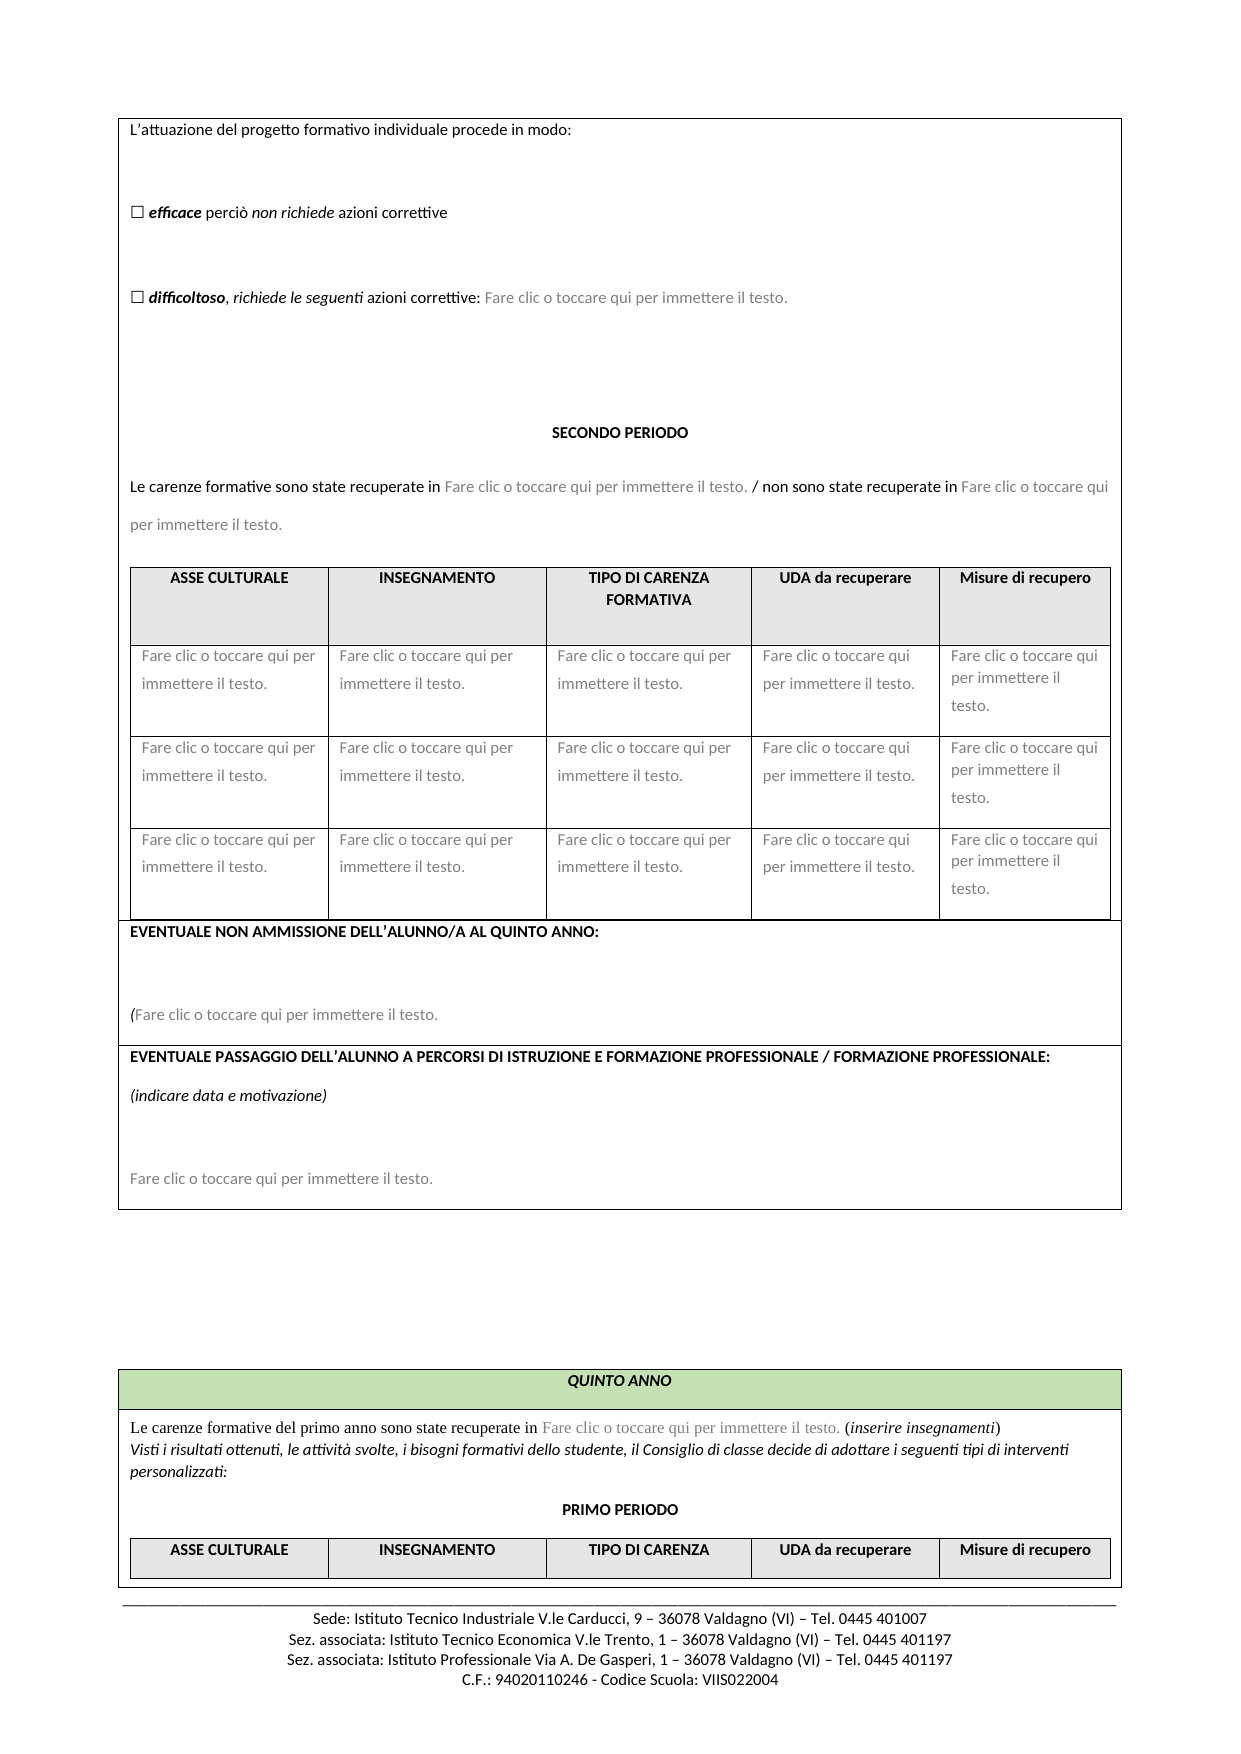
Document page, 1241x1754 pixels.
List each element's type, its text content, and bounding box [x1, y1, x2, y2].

table_cell Fare clic o toccare qui per immettere il testo. [940, 829, 1110, 919]
table_header UDA da recuperare [752, 568, 939, 644]
table_cell Fare clic o toccare qui per immettere il testo. [940, 737, 1110, 828]
table_cell EVENTUALE PASSAGGIO DELL’ALUNNO A PERCORSI DI ISTRUZIONE E FORMAZIONE PROFESSIONALE / FORMAZIONE PROFESSIONALE: (indicare data e motivazione) Fare clic o toccare qui per immettere il testo. [119, 1046, 1121, 1209]
table_cell EVENTUALE NON AMMISSIONE DELL’ALUNNO/A AL QUINTO ANNO: (Fare clic o toccare qui per immettere il testo. [119, 921, 1121, 1045]
table_header INSEGNAMENTO [329, 568, 546, 644]
table_header ASSE CULTURALE [131, 568, 328, 644]
table_cell L’attuazione del progetto formativo individuale procede in modo: ☐ efficace perciò non richiede azioni correttive ☐ difficoltoso, richiede le seguenti azioni correttive: Fare clic o toccare qui per immettere il testo. SECONDO PERIODO Le carenze formative sono state recuperate in Fare clic o toccare qui per immettere il testo. / non sono state recuperate in Fare clic o toccare qui per immettere il testo. [119, 119, 1121, 920]
table_cell Fare clic o toccare qui per immettere il testo. [547, 737, 751, 828]
table_cell Fare clic o toccare qui per immettere il testo. [329, 829, 546, 919]
table_cell Fare clic o toccare qui per immettere il testo. [752, 646, 939, 736]
table_cell Fare clic o toccare qui per immettere il testo. [940, 646, 1110, 736]
table_header TIPO DI CARENZA [547, 1539, 751, 1578]
table_cell Fare clic o toccare qui per immettere il testo. [329, 737, 546, 828]
table_cell Fare clic o toccare qui per immettere il testo. [131, 829, 328, 919]
table_header Misure di recupero [940, 568, 1110, 644]
table_header UDA da recuperare [752, 1539, 939, 1578]
table_cell Fare clic o toccare qui per immettere il testo. [547, 646, 751, 736]
table_header QUINTO ANNO [119, 1370, 1121, 1409]
table_cell Fare clic o toccare qui per immettere il testo. [547, 829, 751, 919]
table_cell Fare clic o toccare qui per immettere il testo. [329, 646, 546, 736]
table_cell Fare clic o toccare qui per immettere il testo. [752, 737, 939, 828]
table_cell Fare clic o toccare qui per immettere il testo. [131, 646, 328, 736]
table_header Misure di recupero [940, 1539, 1110, 1578]
table_cell Le carenze formative del primo anno sono state recuperate in Fare clic o toccare qui per immettere il testo. (inserire insegnamenti) Visti i risultati ottenuti, le attività svolte, i bisogni formativi dello studente, il Consiglio di classe decide di adottare i seguenti tipi di interventi personalizzati: PRIMO PERIODO [119, 1410, 1121, 1587]
table_header INSEGNAMENTO [329, 1539, 546, 1578]
table_cell Fare clic o toccare qui per immettere il testo. [752, 829, 939, 919]
table_cell Fare clic o toccare qui per immettere il testo. [131, 737, 328, 828]
table_header ASSE CULTURALE [131, 1539, 328, 1578]
table_header TIPO DI CARENZA FORMATIVA [547, 568, 751, 644]
